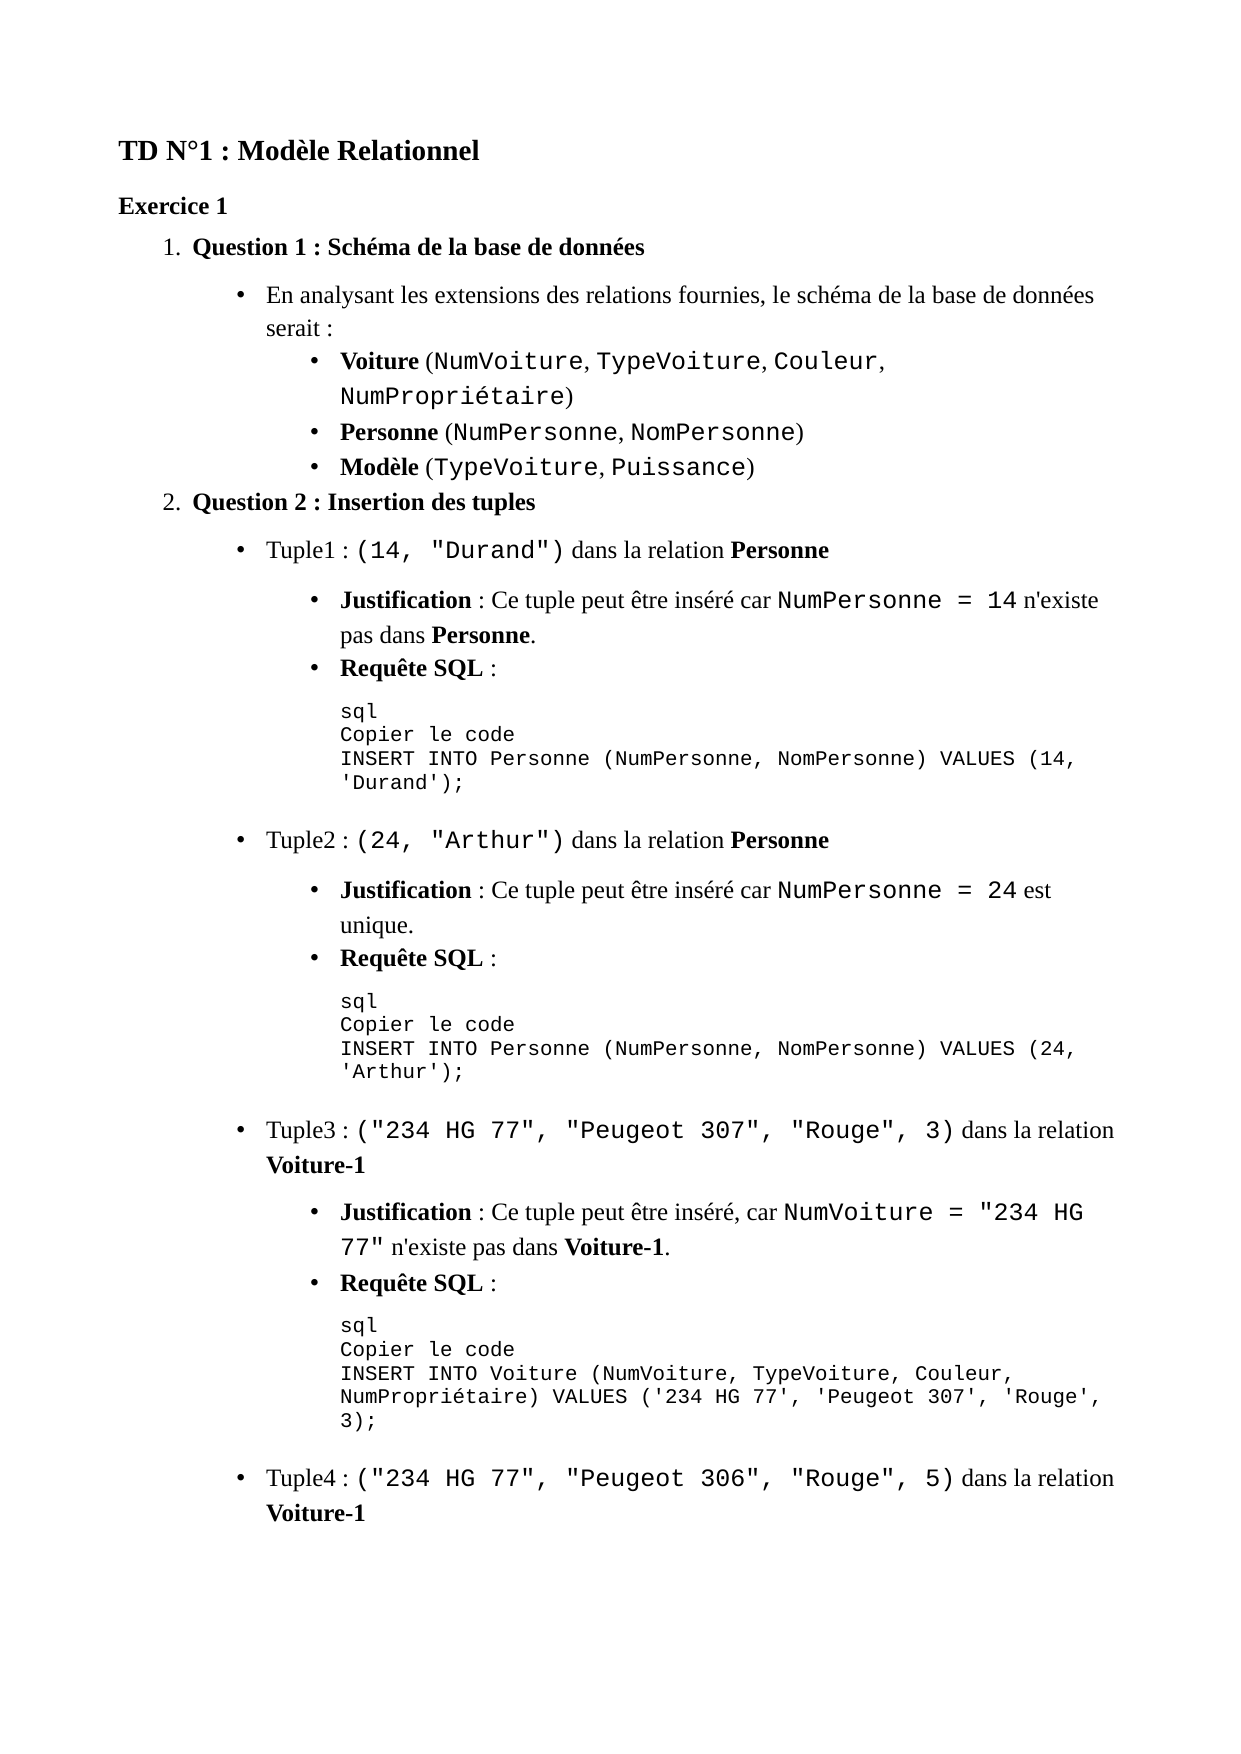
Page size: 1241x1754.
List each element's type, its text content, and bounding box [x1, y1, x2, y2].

list Copier le code [310, 724, 1122, 748]
list Justification : Ce tuple peut être inséré, car NumVoiture = "234 HG 77" n'existe pas dans Voiture-1. [310, 1197, 1122, 1263]
list Requête SQL : [310, 1268, 1122, 1297]
list Personne (NumPersonne, NomPersonne) [310, 417, 1122, 447]
list Requête SQL : [310, 943, 1122, 972]
list Requête SQL : [310, 653, 1122, 682]
list Copier le code [310, 1014, 1122, 1038]
list Question 2 : Insertion des tuples [162, 487, 1122, 516]
list INSERT INTO Personne (NumPersonne, NomPersonne) VALUES (14, 'Durand'); [310, 748, 1122, 795]
list Tuple2 : (24, "Arthur") dans la relation Personne [236, 825, 1122, 856]
list INSERT INTO Voiture (NumVoiture, TypeVoiture, Couleur, NumPropriétaire) VALUES ('234 HG 77', 'Peugeot 307', 'Rouge', 3); [310, 1363, 1122, 1434]
list sql [310, 701, 1122, 724]
list Copier le code [310, 1339, 1122, 1363]
list Tuple4 : ("234 HG 77", "Peugeot 306", "Rouge", 5) dans la relation Voiture-1 [236, 1463, 1122, 1527]
subtitle Exercice 1 [118, 191, 1122, 220]
list sql [310, 991, 1122, 1014]
list INSERT INTO Personne (NumPersonne, NomPersonne) VALUES (24, 'Arthur'); [310, 1038, 1122, 1085]
list Justification : Ce tuple peut être inséré car NumPersonne = 14 n'existe pas dans Personne. [310, 585, 1122, 649]
list Justification : Ce tuple peut être inséré car NumPersonne = 24 est unique. [310, 875, 1122, 939]
subtitle TD N°1 : Modèle Relationnel [118, 133, 1122, 166]
list Voiture (NumVoiture, TypeVoiture, Couleur, NumPropriétaire) [310, 346, 1122, 412]
list Tuple3 : ("234 HG 77", "Peugeot 307", "Rouge", 3) dans la relation Voiture-1 [236, 1115, 1122, 1178]
list sql [310, 1316, 1122, 1339]
list Modèle (TypeVoiture, Puissance) [310, 452, 1122, 483]
list Question 1 : Schéma de la base de données [162, 232, 1122, 261]
list En analysant les extensions des relations fournies, le schéma de la base de données serait : [236, 280, 1122, 342]
list Tuple1 : (14, "Durand") dans la relation Personne [236, 535, 1122, 566]
